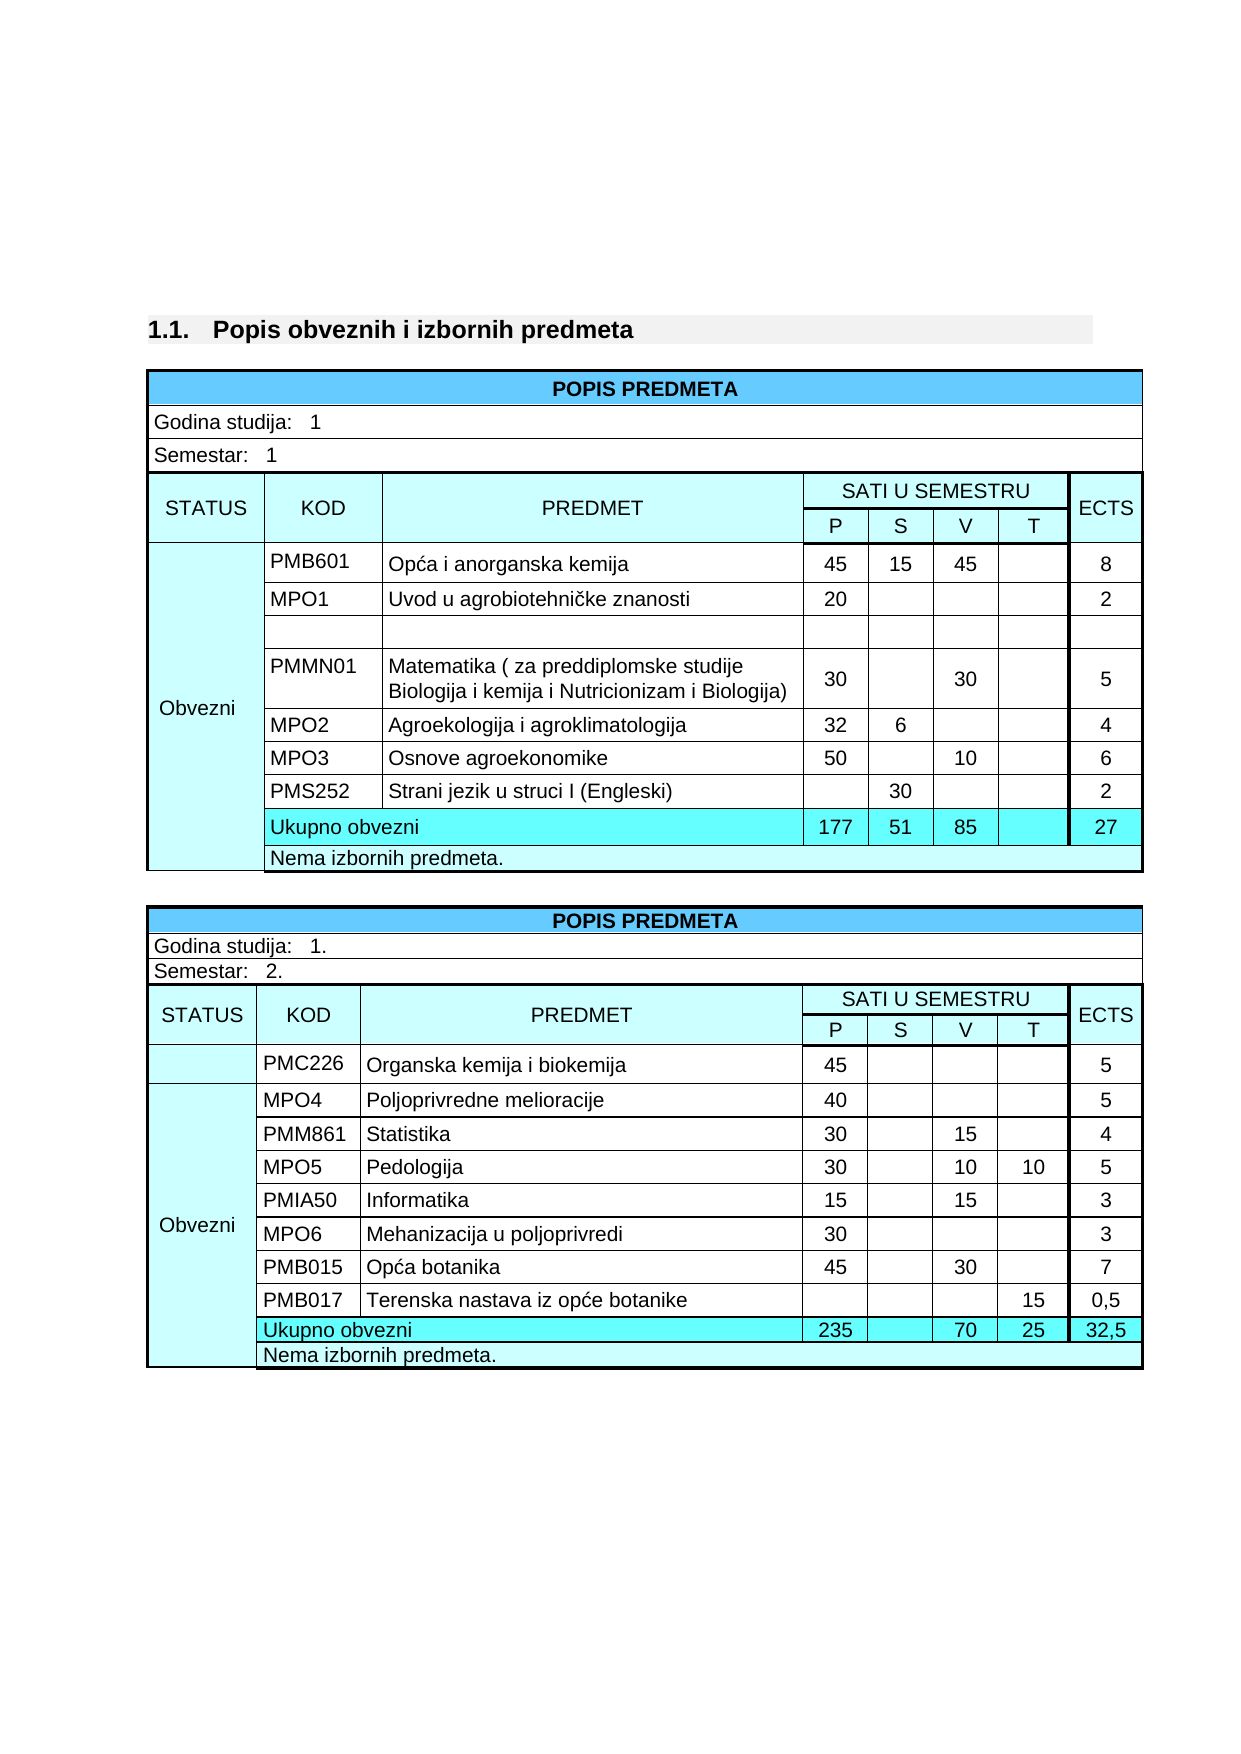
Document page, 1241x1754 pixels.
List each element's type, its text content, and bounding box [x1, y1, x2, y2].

table_cell Pedologija [361, 1151, 802, 1183]
table_cell Opća i anorganska kemija [383, 543, 803, 582]
table_cell PMC226 [257, 1045, 360, 1083]
table_cell 15 [933, 1184, 997, 1216]
table_cell 70 [933, 1318, 997, 1341]
table_cell 40 [803, 1084, 867, 1116]
table_cell 27 [1071, 809, 1141, 845]
table_cell 45 [934, 545, 998, 582]
table_cell 15 [998, 1284, 1067, 1316]
table_cell 45 [803, 1251, 867, 1283]
table_cell 25 [998, 1318, 1067, 1341]
table_cell 2 [1071, 775, 1141, 807]
table_cell 45 [803, 1047, 867, 1083]
table_cell [933, 1284, 997, 1316]
table_cell STATUS [149, 474, 264, 542]
table_cell 6 [869, 709, 933, 741]
table_cell [1071, 616, 1141, 648]
table_cell 7 [1071, 1251, 1141, 1283]
table_cell Uvod u agrobiotehničke znanosti [383, 583, 803, 615]
table_cell 30 [804, 649, 868, 707]
table_cell Mehanizacija u poljoprivredi [361, 1218, 802, 1250]
table_cell 15 [803, 1184, 867, 1216]
table_cell PMB601 [265, 543, 382, 582]
table_cell [869, 649, 933, 707]
table_cell 10 [934, 742, 998, 774]
table_cell [998, 1218, 1067, 1250]
table_cell [999, 649, 1067, 707]
table_cell [999, 583, 1067, 615]
table_cell 45 [804, 545, 868, 582]
table_cell 5 [1071, 649, 1141, 707]
table_cell 0,5 [1071, 1284, 1141, 1316]
table_cell STATUS [149, 986, 256, 1043]
table_cell [933, 1084, 997, 1116]
table_cell [869, 583, 933, 615]
table_cell [933, 1218, 997, 1250]
table_cell V [934, 510, 998, 542]
table_cell Ukupno obvezni [257, 1318, 802, 1341]
subtitle Popis obveznih i izbornih predmeta [148, 315, 1093, 344]
table_cell Matematika ( za preddiplomske studije Biologija i kemija i Nutricionizam i Biologija) [383, 649, 803, 707]
table_cell [998, 1251, 1067, 1283]
table_cell P [804, 510, 868, 542]
table_cell [999, 545, 1067, 582]
table_cell V [933, 1016, 997, 1043]
table_cell [868, 1084, 932, 1116]
table_cell 4 [1071, 709, 1141, 741]
table_cell [804, 616, 868, 648]
table_cell 30 [803, 1218, 867, 1250]
table_cell ECTS [1071, 474, 1141, 542]
table_cell [934, 583, 998, 615]
table_cell [999, 775, 1067, 807]
table_cell [934, 709, 998, 741]
table_cell 51 [869, 809, 933, 845]
table_cell [868, 1318, 932, 1341]
table_cell PMS252 [265, 775, 382, 807]
table_cell T [999, 510, 1067, 542]
table_header POPIS PREDMETA [149, 909, 1142, 932]
table_cell [868, 1047, 932, 1083]
table_cell 5 [1071, 1045, 1141, 1083]
table_cell Semestar: 2. [149, 959, 1142, 982]
table_cell 30 [869, 775, 933, 807]
table_cell Opća botanika [361, 1251, 802, 1283]
table_cell 30 [934, 649, 998, 707]
table_cell MPO1 [265, 583, 382, 615]
table_cell Nema izbornih predmeta. [257, 1343, 1141, 1366]
table_header POPIS PREDMETA [149, 372, 1142, 404]
table_cell S [869, 510, 933, 542]
table_cell 50 [804, 742, 868, 774]
table_cell 30 [803, 1118, 867, 1150]
table_cell [998, 1184, 1067, 1216]
table_cell 32 [804, 709, 868, 741]
table_cell [265, 616, 382, 648]
table_cell Organska kemija i biokemija [361, 1045, 802, 1083]
table_cell [868, 1151, 932, 1183]
table_cell [934, 616, 998, 648]
table_cell [998, 1118, 1067, 1150]
table_cell [803, 1284, 867, 1316]
table_cell [868, 1251, 932, 1283]
table_cell MPO3 [265, 742, 382, 774]
table_cell 20 [804, 583, 868, 615]
table_cell MPO2 [265, 709, 382, 741]
table_cell Terenska nastava iz opće botanike [361, 1284, 802, 1316]
table_cell Godina studija: 1 [149, 406, 1142, 438]
table_cell Statistika [361, 1118, 802, 1150]
table_cell PMB017 [257, 1284, 360, 1316]
table_cell [868, 1184, 932, 1216]
table_cell Poljoprivredne melioracije [361, 1084, 802, 1116]
table_cell Strani jezik u struci I (Engleski) [383, 775, 803, 807]
table_cell PMB015 [257, 1251, 360, 1283]
table_cell [149, 1045, 256, 1083]
table_cell 177 [804, 809, 868, 845]
table_cell PMMN01 [265, 649, 382, 707]
table_cell SATI U SEMESTRU [804, 474, 1067, 507]
table_cell KOD [265, 474, 382, 542]
table_cell Obvezni [149, 1084, 256, 1366]
table_cell Obvezni [149, 543, 264, 870]
table_cell Informatika [361, 1184, 802, 1216]
table_cell [999, 742, 1067, 774]
table_cell PREDMET [383, 474, 803, 542]
table_cell 6 [1071, 742, 1141, 774]
table_cell [383, 616, 803, 648]
table_cell P [803, 1016, 867, 1043]
table_cell 3 [1071, 1218, 1141, 1250]
table_cell MPO6 [257, 1218, 360, 1250]
table_cell 5 [1071, 1151, 1141, 1183]
table_cell 3 [1071, 1184, 1141, 1216]
table_cell Semestar: 1 [149, 439, 1142, 471]
table_cell MPO5 [257, 1151, 360, 1183]
table_cell [868, 1118, 932, 1150]
table_cell 10 [998, 1151, 1067, 1183]
table_cell [999, 709, 1067, 741]
table_cell Godina studija: 1. [149, 934, 1142, 957]
table_cell ECTS [1071, 986, 1141, 1043]
table_cell 15 [933, 1118, 997, 1150]
table_cell [999, 616, 1067, 648]
table_cell [933, 1047, 997, 1083]
table_cell PMIA50 [257, 1184, 360, 1216]
table_cell PREDMET [361, 986, 802, 1043]
table_cell [869, 616, 933, 648]
table_cell S [868, 1016, 932, 1043]
table_cell KOD [257, 986, 360, 1043]
table_cell 235 [803, 1318, 867, 1341]
table_cell 15 [869, 545, 933, 582]
table_cell Ukupno obvezni [265, 809, 803, 845]
table_cell [868, 1218, 932, 1250]
table_cell [998, 1084, 1067, 1116]
table_cell [998, 1047, 1067, 1083]
table_cell 4 [1071, 1118, 1141, 1150]
table_cell [869, 742, 933, 774]
table_cell Nema izbornih predmeta. [265, 846, 1141, 870]
table_cell 30 [933, 1251, 997, 1283]
table_cell 10 [933, 1151, 997, 1183]
table_cell 32,5 [1071, 1318, 1141, 1341]
table_cell Osnove agroekonomike [383, 742, 803, 774]
table_cell 85 [934, 809, 998, 845]
table_cell PMM861 [257, 1118, 360, 1150]
table_cell [868, 1284, 932, 1316]
table_cell [934, 775, 998, 807]
table_cell [804, 775, 868, 807]
table_cell 5 [1071, 1084, 1141, 1116]
table_cell T [998, 1016, 1067, 1043]
table_cell Agroekologija i agroklimatologija [383, 709, 803, 741]
table_cell 2 [1071, 583, 1141, 615]
table_cell MPO4 [257, 1084, 360, 1116]
table_cell 8 [1071, 543, 1141, 582]
table_cell 30 [803, 1151, 867, 1183]
table_cell [999, 809, 1067, 845]
table_cell SATI U SEMESTRU [803, 986, 1067, 1013]
